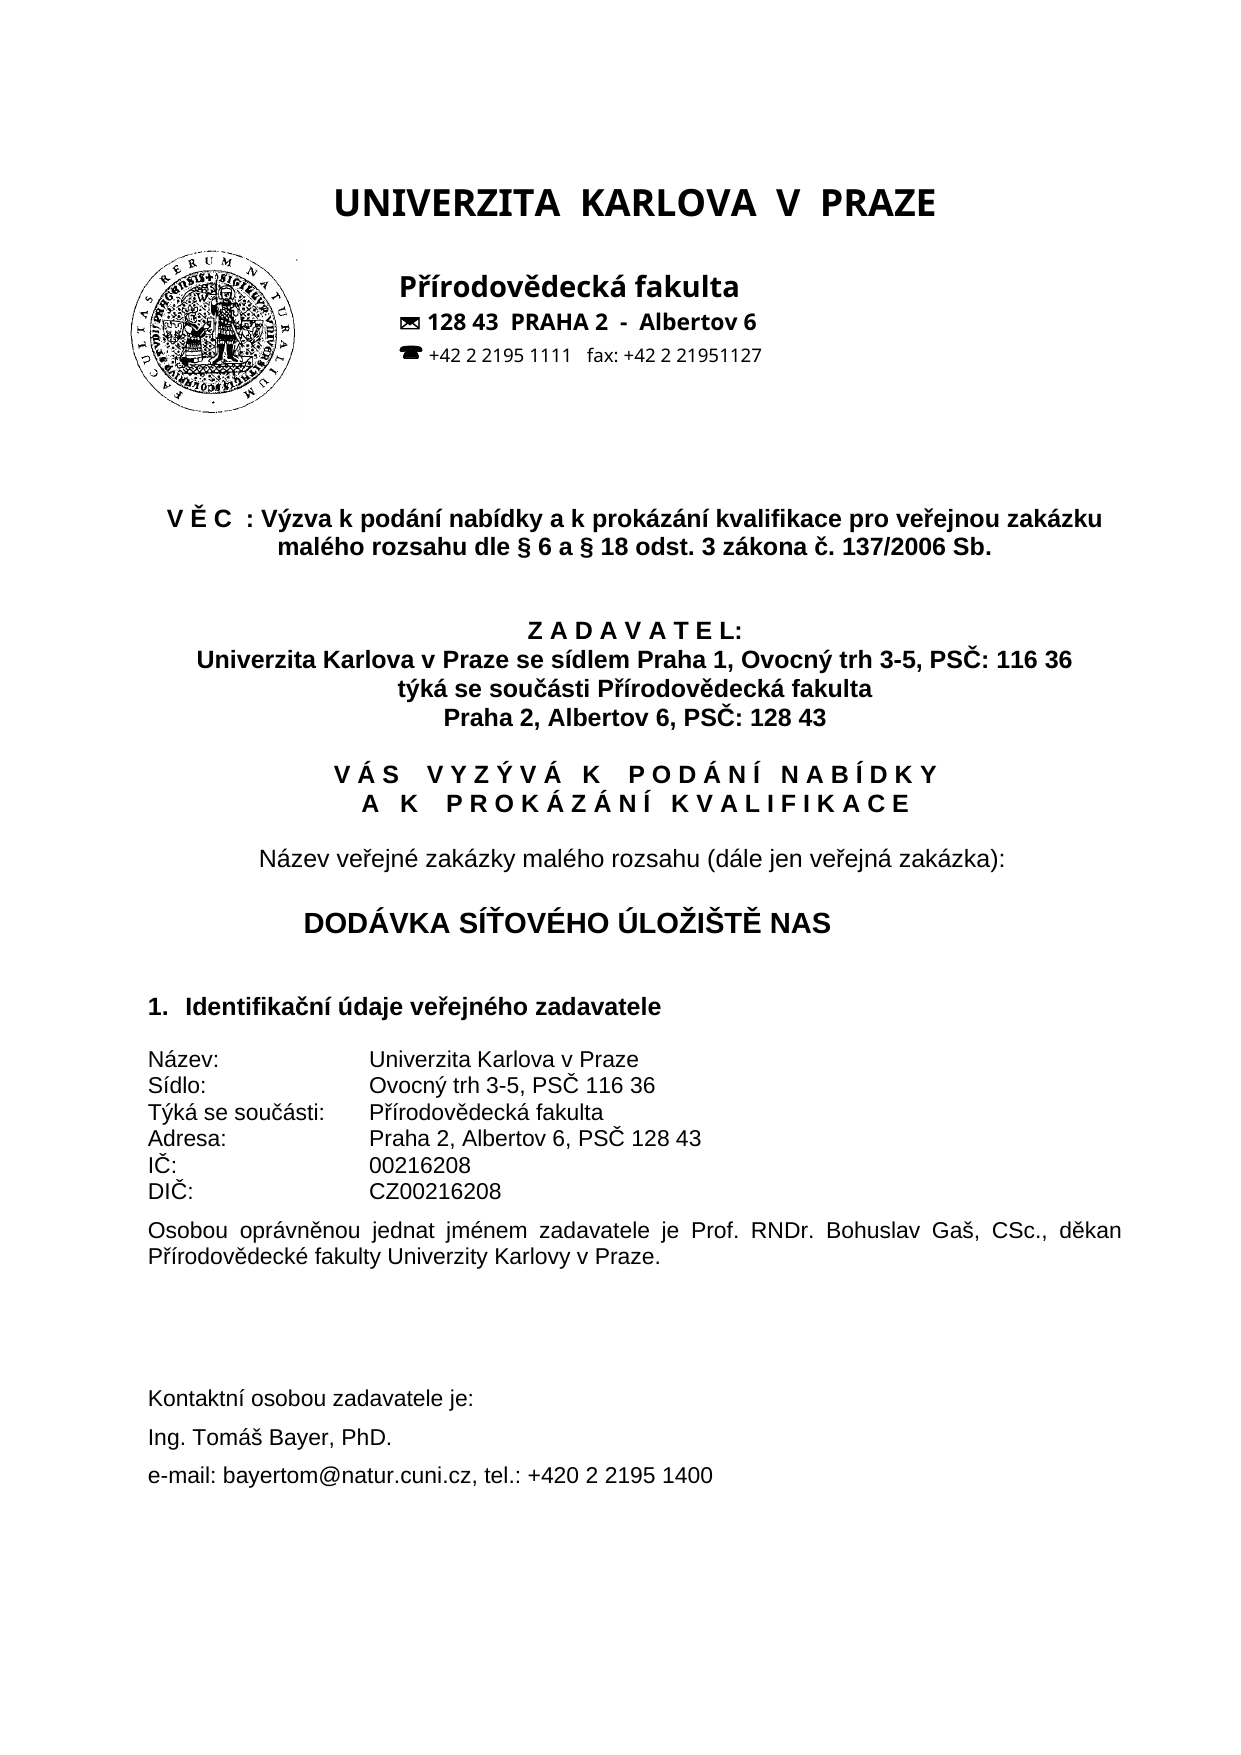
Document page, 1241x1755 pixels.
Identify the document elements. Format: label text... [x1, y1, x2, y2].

text ( +42 2 2195 1111 fax: +42 2 21951127 [304, 337, 1122, 369]
text DODÁVKA SÍŤOVÉHO ÚLOŽIŠTĚ NAS [295, 906, 1122, 940]
text V Á S V Y Z Ý V Á K P O D Á N Í N A B Í D K Y [148, 760, 1122, 789]
text UNIVERZITA KARLOVA V PRAZE [148, 176, 1122, 227]
text Osobou oprávněnou jednat jménem zadavatele je Prof. RNDr. Bohuslav Gaš, CSc., děkan Přírodovědecké fakulty Univerzity Karlovy v Praze. [148, 1217, 1122, 1269]
list Identifikační údaje veřejného zadavatele [148, 992, 1122, 1021]
text A K P R O K Á Z Á N Í K V A L I F I K A C E [148, 789, 1122, 817]
text Adresa: Praha 2, Albertov 6, PSČ 128 43 [148, 1125, 1122, 1152]
text Kontaktní osobou zadavatele je: [148, 1385, 1122, 1411]
text Univerzita Karlova v Praze se sídlem Praha 1, Ovocný trh 3-5, PSČ: 116 36 [148, 645, 1122, 674]
text Týká se součásti: Přírodovědecká fakulta [148, 1099, 1122, 1125]
text Název: Univerzita Karlova v Praze [148, 1046, 1122, 1072]
text týká se součásti Přírodovědecká fakulta [148, 674, 1122, 702]
text Název veřejné zakázky malého rozsahu (dále jen veřejná zakázka): [148, 844, 1122, 873]
text IČ: 00216208 [148, 1152, 1122, 1178]
text DIČ: CZ00216208 [148, 1178, 1122, 1204]
text Sídlo: Ovocný trh 3-5, PSČ 116 36 [148, 1072, 1122, 1099]
text Přírodovědecká fakulta [304, 267, 1122, 306]
text V Ě C : Výzva k podání nabídky a k prokázání kvalifikace pro veřejnou zakázku malého rozsahu dle § 6 a § 18 odst. 3 zákona č. 137/2006 Sb. [148, 504, 1122, 561]
text e-mail: bayertom@natur.cuni.cz, tel.: +420 2 2195 1400 [148, 1462, 1122, 1489]
text Ing. Tomáš Bayer, PhD. [148, 1423, 1122, 1450]
text Praha 2, Albertov 6, PSČ: 128 43 [148, 702, 1122, 731]
text * 128 43 PRAHA 2 - Albertov 6 [304, 306, 1122, 337]
text Z A D A V A T E L: [148, 616, 1122, 645]
